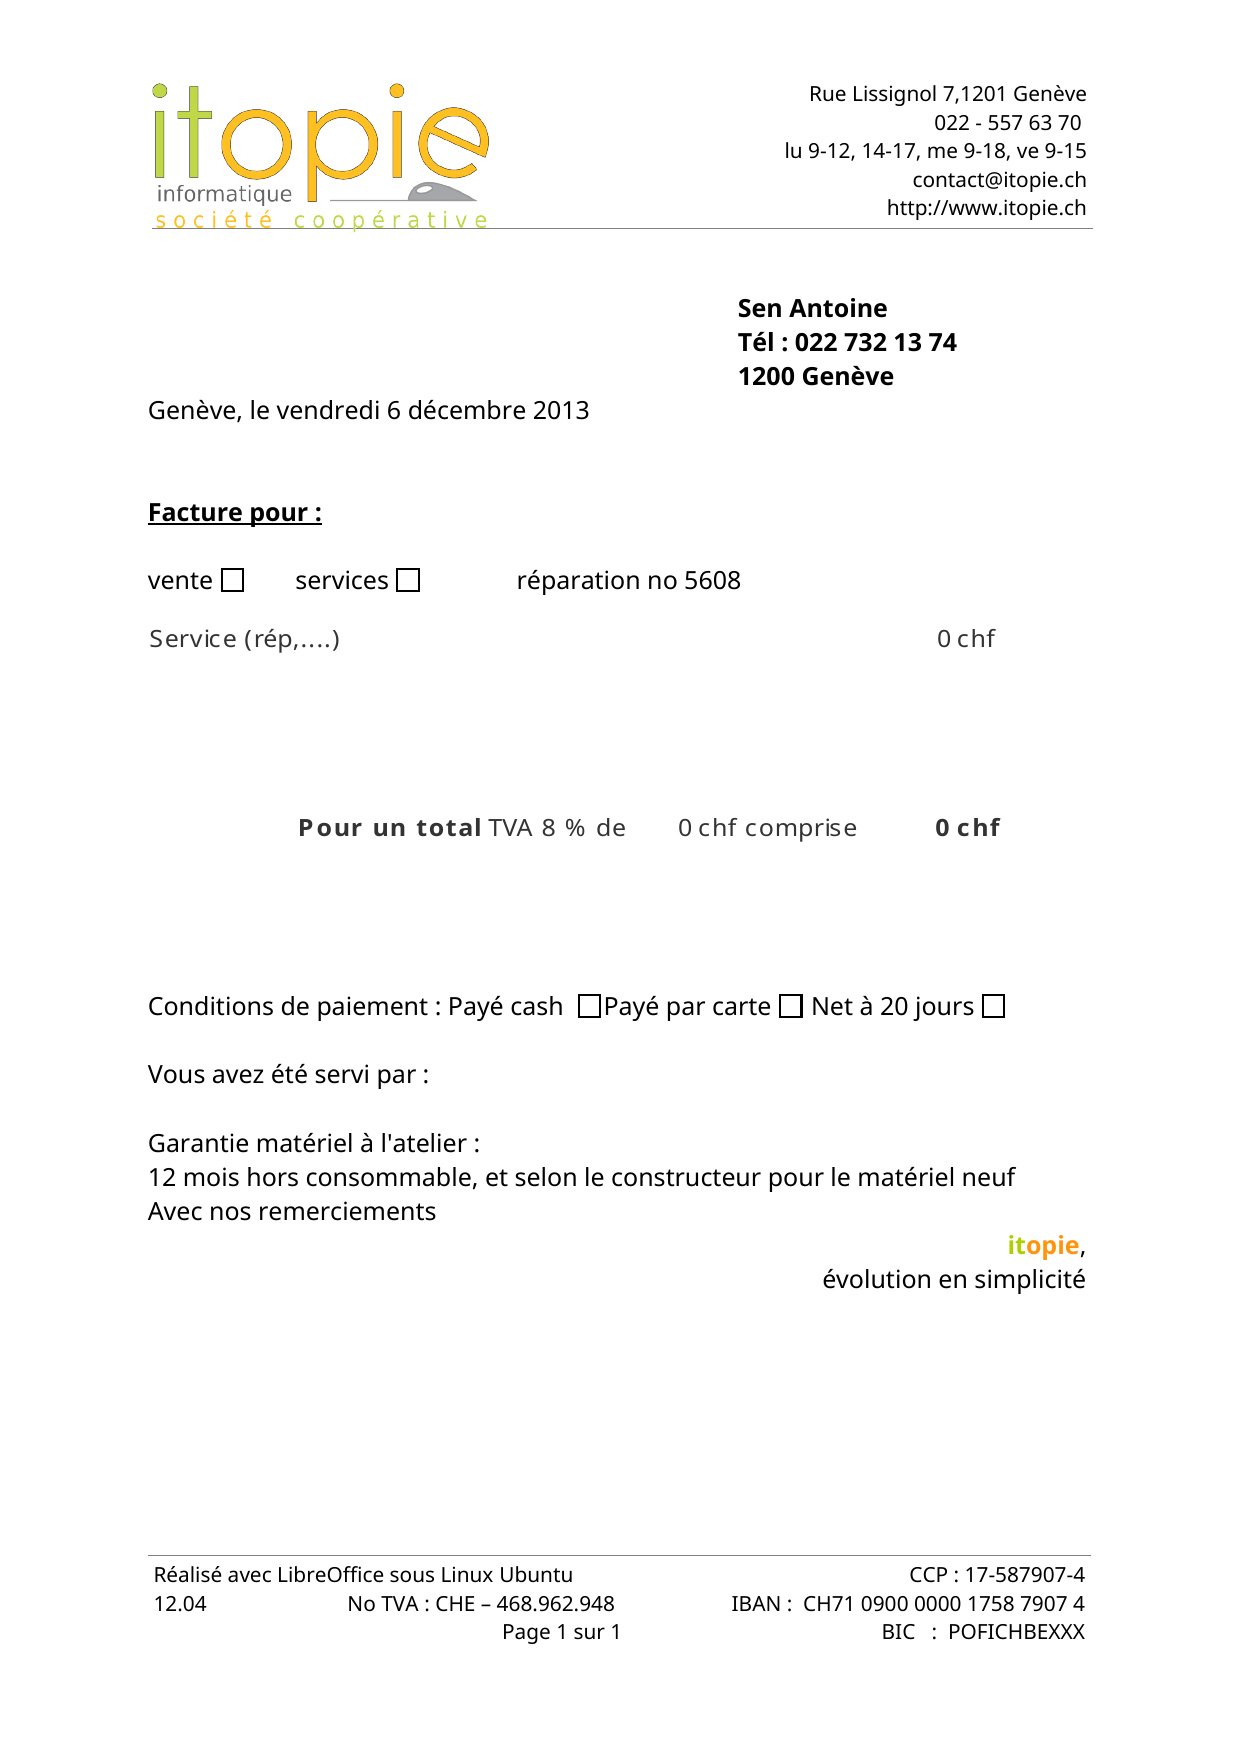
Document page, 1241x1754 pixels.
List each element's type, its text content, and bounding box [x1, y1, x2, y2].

text 1200 Genève [148, 358, 1093, 392]
picture [138, 72, 500, 244]
text Conditions de paiement : Payé cash Payé par carte Net à 20 jours [148, 989, 1093, 1023]
text Avec nos remerciements [148, 1193, 1093, 1227]
text évolution en simplicité [148, 1262, 1093, 1296]
text Facture pour : [148, 495, 1093, 529]
text 12 mois hors consommable, et selon le constructeur pour le matériel neuf [148, 1159, 1093, 1193]
text Garantie matériel à l'atelier : [148, 1125, 1093, 1159]
text vente services réparation no 5608 [148, 563, 1093, 597]
text Genève, le vendredi 6 décembre 2013 [148, 392, 1093, 427]
text itopie, [148, 1227, 1093, 1262]
text Sen Antoine [148, 290, 1093, 324]
text Vous avez été servi par : [148, 1057, 1093, 1091]
text Tél : 022 732 13 74 [148, 324, 1093, 358]
